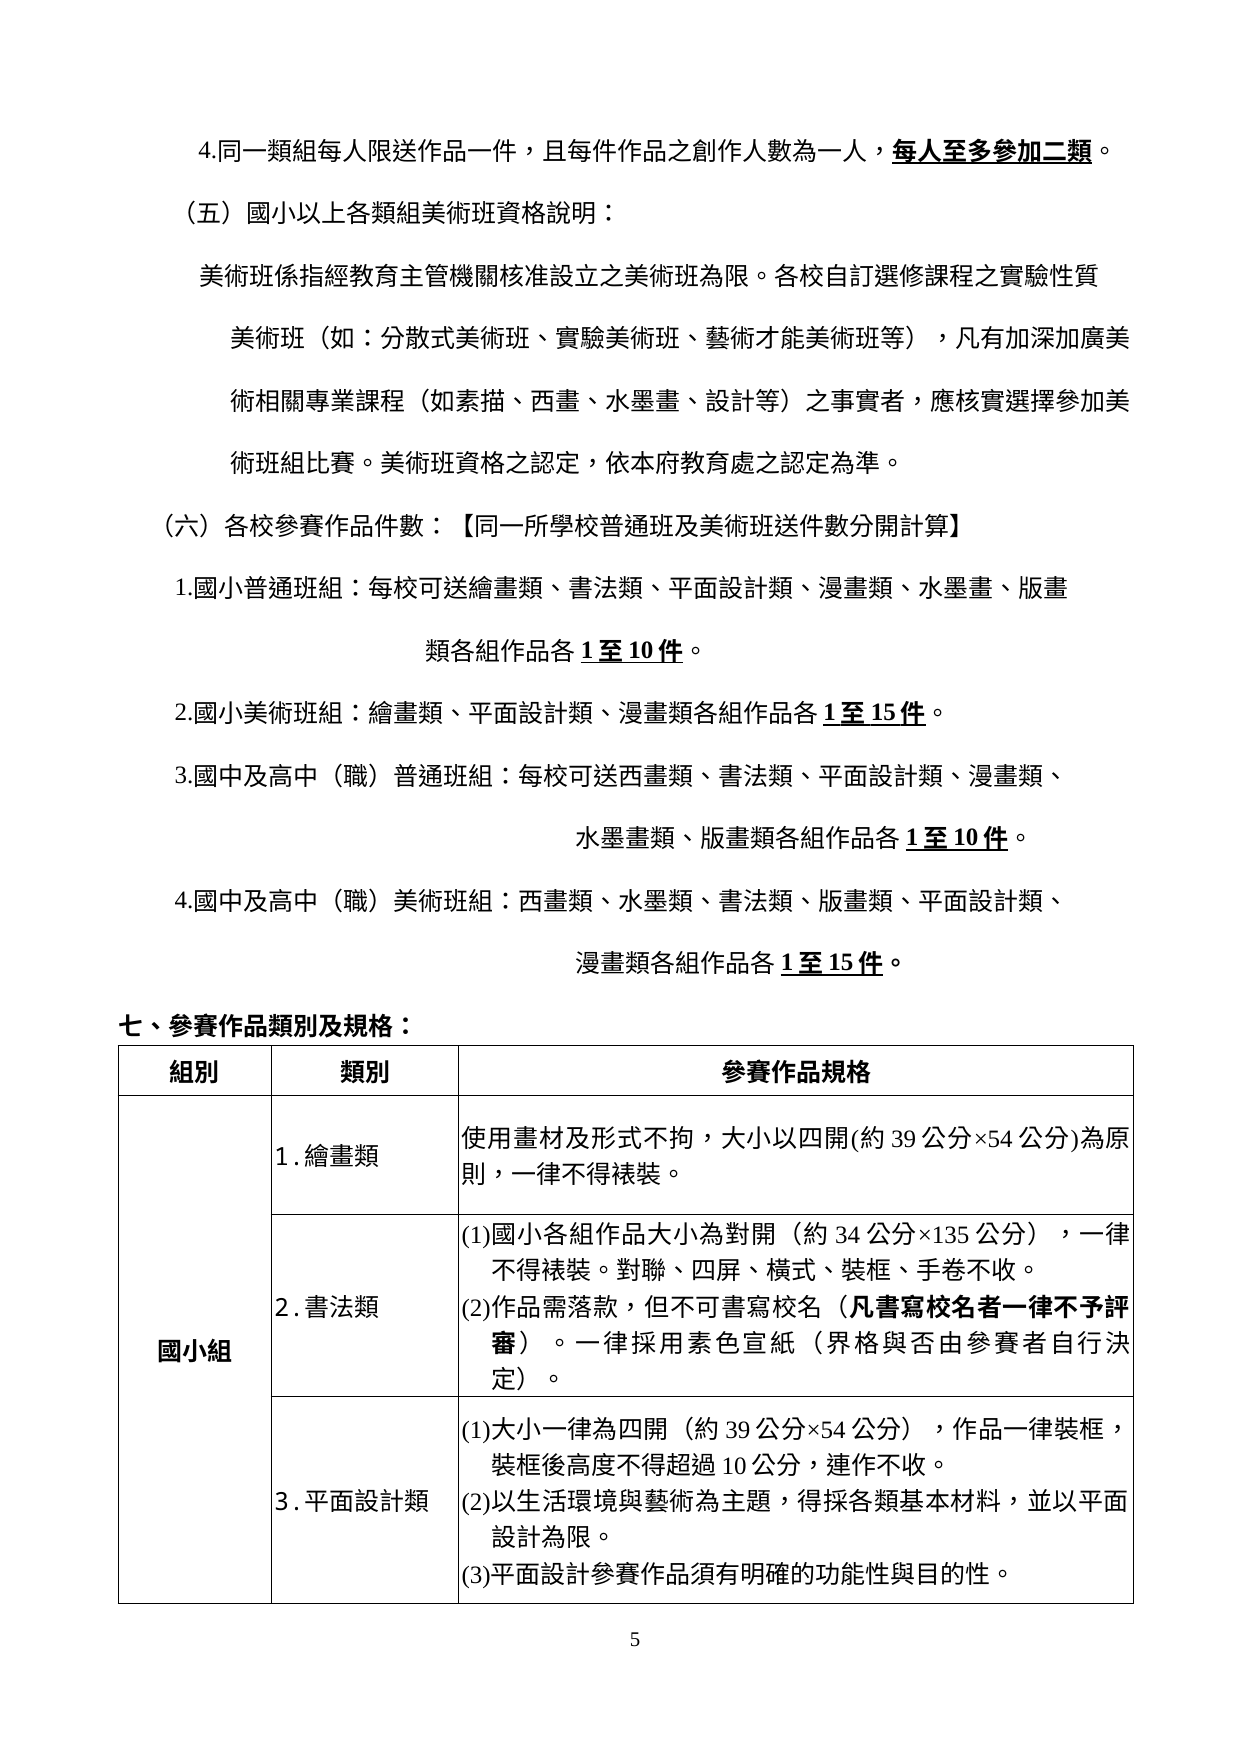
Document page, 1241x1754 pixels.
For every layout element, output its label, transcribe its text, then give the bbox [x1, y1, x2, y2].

table_header 類別 [272, 1046, 458, 1095]
table_cell 國小組 [119, 1096, 271, 1602]
table_cell (1)大小一律為四開（約39公分×54公分），作品一律裝框，裝框後高度不得超過10公分，連作不收。 (2)以生活環境與藝術為主題，得採各類基本材料，並以平面設計為限。 (3)平面設計參賽作品須有明確的功能性與目的性。 [459, 1397, 1133, 1602]
text 1.國小普通班組：每校可送繪畫類、書法類、平面設計類、漫畫類、水墨畫、版畫 類各組作品各1至10件。 [118, 545, 1152, 670]
text （五）國小以上各類組美術班資格說明： [171, 170, 1152, 233]
table_header 參賽作品規格 [459, 1046, 1133, 1095]
text 4.同一類組每人限送作品一件，且每件作品之創作人數為一人，每人至多參加二類。 [173, 108, 1152, 170]
table_cell 2.書法類 [272, 1215, 458, 1396]
text 3.國中及高中（職）普通班組：每校可送西畫類、書法類、平面設計類、漫畫類、 水墨畫類、版畫類各組作品各1至10件。 [118, 733, 1152, 858]
text 美術班係指經教育主管機關核准設立之美術班為限。各校自訂選修課程之實驗性質 美術班（如：分散式美術班、實驗美術班、藝術才能美術班等），凡有加深加廣美術相關專業課程（如素描、西畫、水墨畫、設計等）之事實者，應核實選擇參加美術班組比賽。美術班資格之認定，依本府教育處之認定為準。 [168, 233, 1152, 483]
table_cell 使用畫材及形式不拘，大小以四開(約39公分×54公分)為原則，一律不得裱裝。 [459, 1096, 1133, 1213]
table_cell (1)國小各組作品大小為對開（約34公分×135公分），一律不得裱裝。對聯、四屏、橫式、裝框、手卷不收。 (2)作品需落款，但不可書寫校名（凡書寫校名者一律不予評審）。一律採用素色宣紙（界格與否由參賽者自行決定）。 [459, 1215, 1133, 1396]
table_cell 3.平面設計類 [272, 1397, 458, 1602]
text 2.國小美術班組：繪畫類、平面設計類、漫畫類各組作品各1至15件。 [118, 670, 1152, 733]
text 4.國中及高中（職）美術班組：西畫類、水墨類、書法類、版畫類、平面設計類、 漫畫類各組作品各1至15件。 [118, 858, 1152, 983]
text （六）各校參賽作品件數：【同一所學校普通班及美術班送件數分開計算】 [118, 483, 1152, 545]
table_header 組別 [119, 1046, 271, 1095]
table_cell 1.繪畫類 [272, 1096, 458, 1213]
text 七、參賽作品類別及規格： [118, 983, 1152, 1045]
